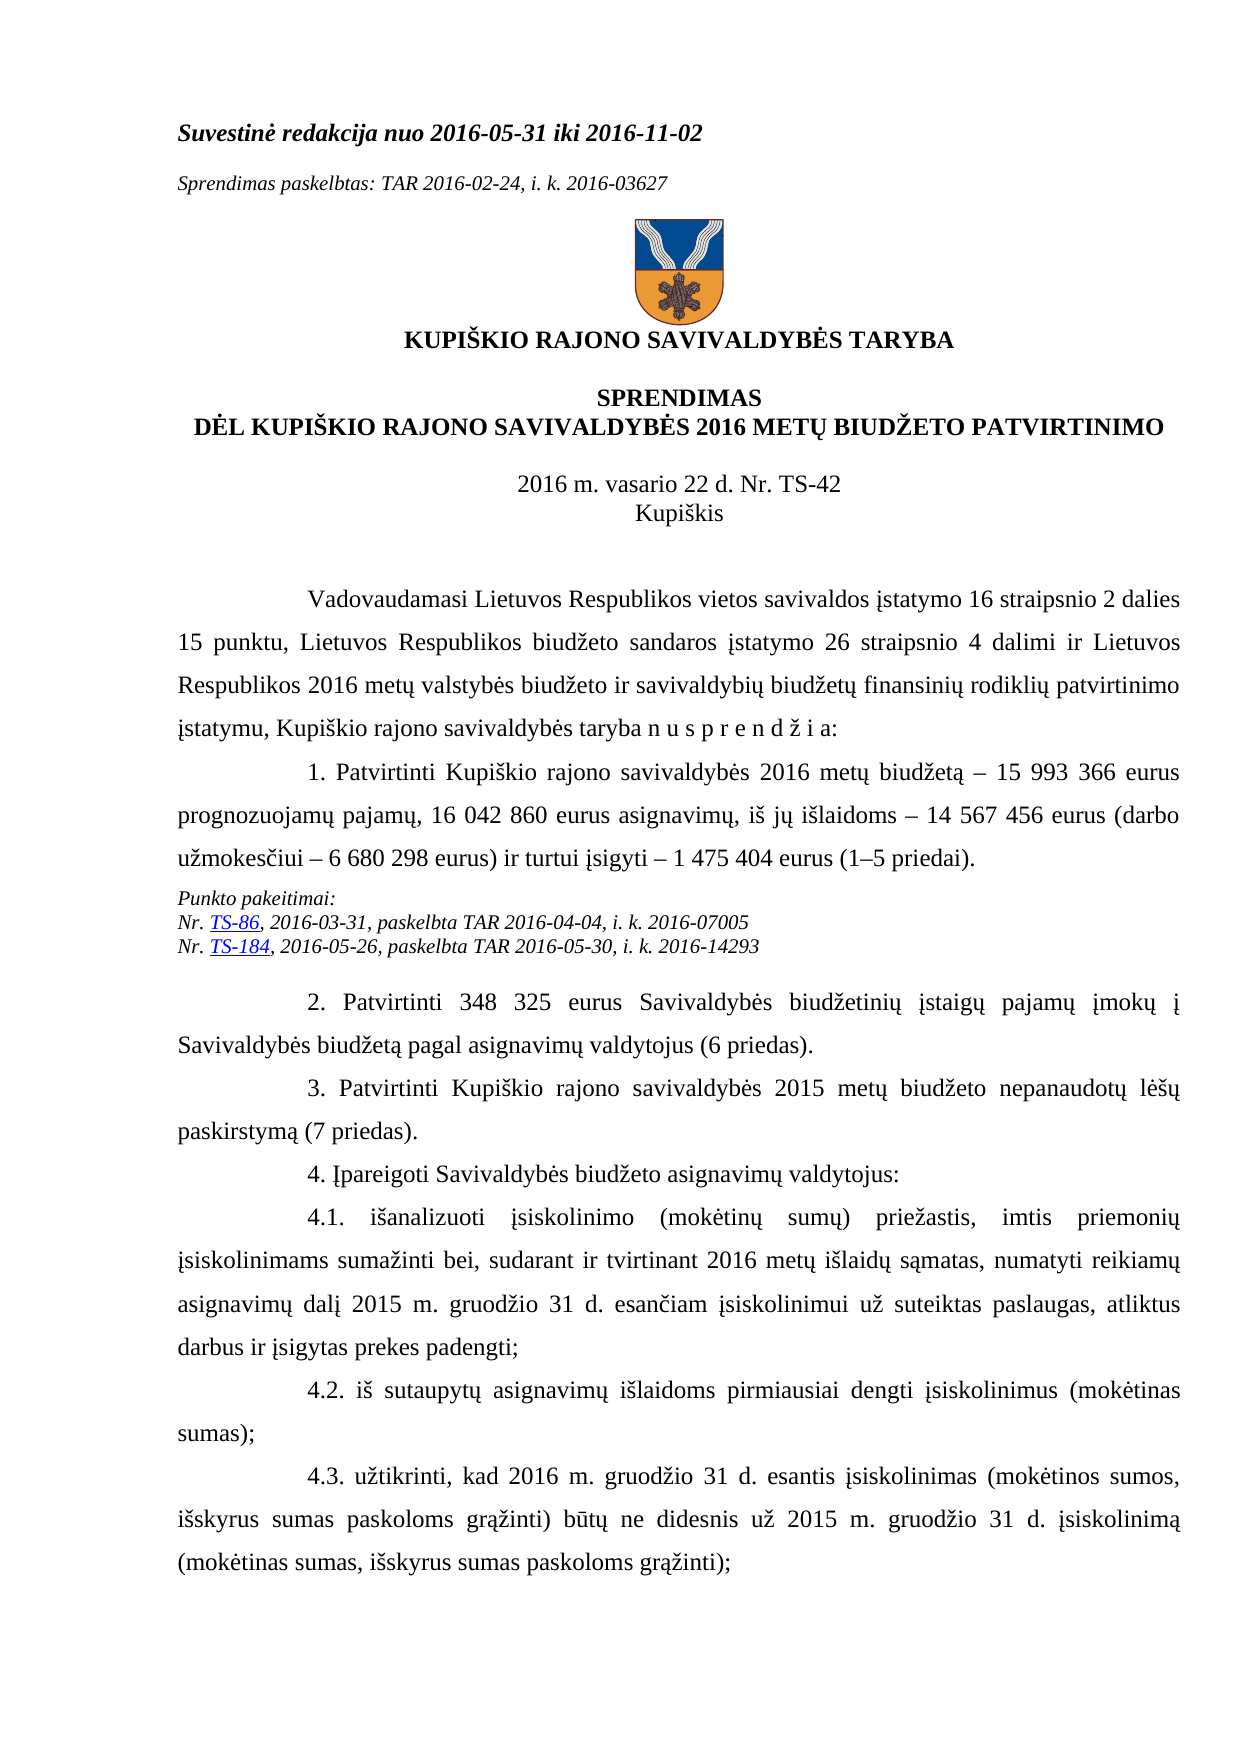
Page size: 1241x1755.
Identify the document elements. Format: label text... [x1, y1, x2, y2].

text 4.1. išanalizuoti įsiskolinimo (mokėtinų sumų) priežastis, imtis priemonių įsiskolinimams sumažinti bei, sudarant ir tvirtinant 2016 metų išlaidų sąmatas, numatyti reikiamų asignavimų dalį 2015 m. gruodžio 31 d. esančiam įsiskolinimui už suteiktas paslaugas, atliktus darbus ir įsigytas prekes padengti; [177, 1202, 1181, 1361]
text 3. Patvirtinti Kupiškio rajono savivaldybės 2015 metų biudžeto nepanaudotų lėšų paskirstymą (7 priedas). [177, 1073, 1181, 1145]
text Suvestinė redakcija nuo 2016-05-31 iki 2016-11-02 [177, 118, 1181, 147]
text 4.2. iš sutaupytų asignavimų išlaidoms pirmiausiai dengti įsiskolinimus (mokėtinas sumas); [177, 1375, 1181, 1447]
text Kupiškis [177, 498, 1181, 527]
text SPRENDIMAS [177, 383, 1181, 412]
text KUPIŠKIO RAJONO SAVIVALDYBĖS TARYBA [177, 325, 1181, 354]
text DĖL KUPIŠKIO RAJONO SAVIVALDYBĖS 2016 METŲ BIUDŽETO PATVIRTINIMO [177, 412, 1181, 440]
text Punkto pakeitimai: [177, 886, 1181, 910]
text 2016 m. vasario 22 d. Nr. TS-42 [177, 469, 1181, 498]
text Sprendimas paskelbtas: TAR 2016-02-24, i. k. 2016-03627 [177, 171, 1181, 195]
text Nr. TS-184, 2016-05-26, paskelbta TAR 2016-05-30, i. k. 2016-14293 [177, 934, 1181, 958]
text 4. Įpareigoti Savivaldybės biudžeto asignavimų valdytojus: [177, 1159, 1181, 1188]
text 1. Patvirtinti Kupiškio rajono savivaldybės 2016 metų biudžetą – 15 993 366 eurus prognozuojamų pajamų, 16 042 860 eurus asignavimų, iš jų išlaidoms – 14 567 456 eurus (darbo užmokesčiui – 6 680 298 eurus) ir turtui įsigyti – 1 475 404 eurus (1–5 priedai). [177, 757, 1181, 872]
text 4.3. užtikrinti, kad 2016 m. gruodžio 31 d. esantis įsiskolinimas (mokėtinos sumos, išskyrus sumas paskoloms grąžinti) būtų ne didesnis už 2015 m. gruodžio 31 d. įsiskolinimą (mokėtinas sumas, išskyrus sumas paskoloms grąžinti); [177, 1461, 1181, 1576]
text 2. Patvirtinti 348 325 eurus Savivaldybės biudžetinių įstaigų pajamų įmokų į Savivaldybės biudžetą pagal asignavimų valdytojus (6 priedas). [177, 987, 1181, 1059]
text Nr. TS-86, 2016-03-31, paskelbta TAR 2016-04-04, i. k. 2016-07005 [177, 910, 1181, 934]
text Vadovaudamasi Lietuvos Respublikos vietos savivaldos įstatymo 16 straipsnio 2 dalies 15 punktu, Lietuvos Respublikos biudžeto sandaros įstatymo 26 straipsnio 4 dalimi ir Lietuvos Respublikos 2016 metų valstybės biudžeto ir savivaldybių biudžetų finansinių rodiklių patvirtinimo įstatymu, Kupiškio rajono savivaldybės taryba n u s p r e n d ž i a: [177, 584, 1181, 742]
